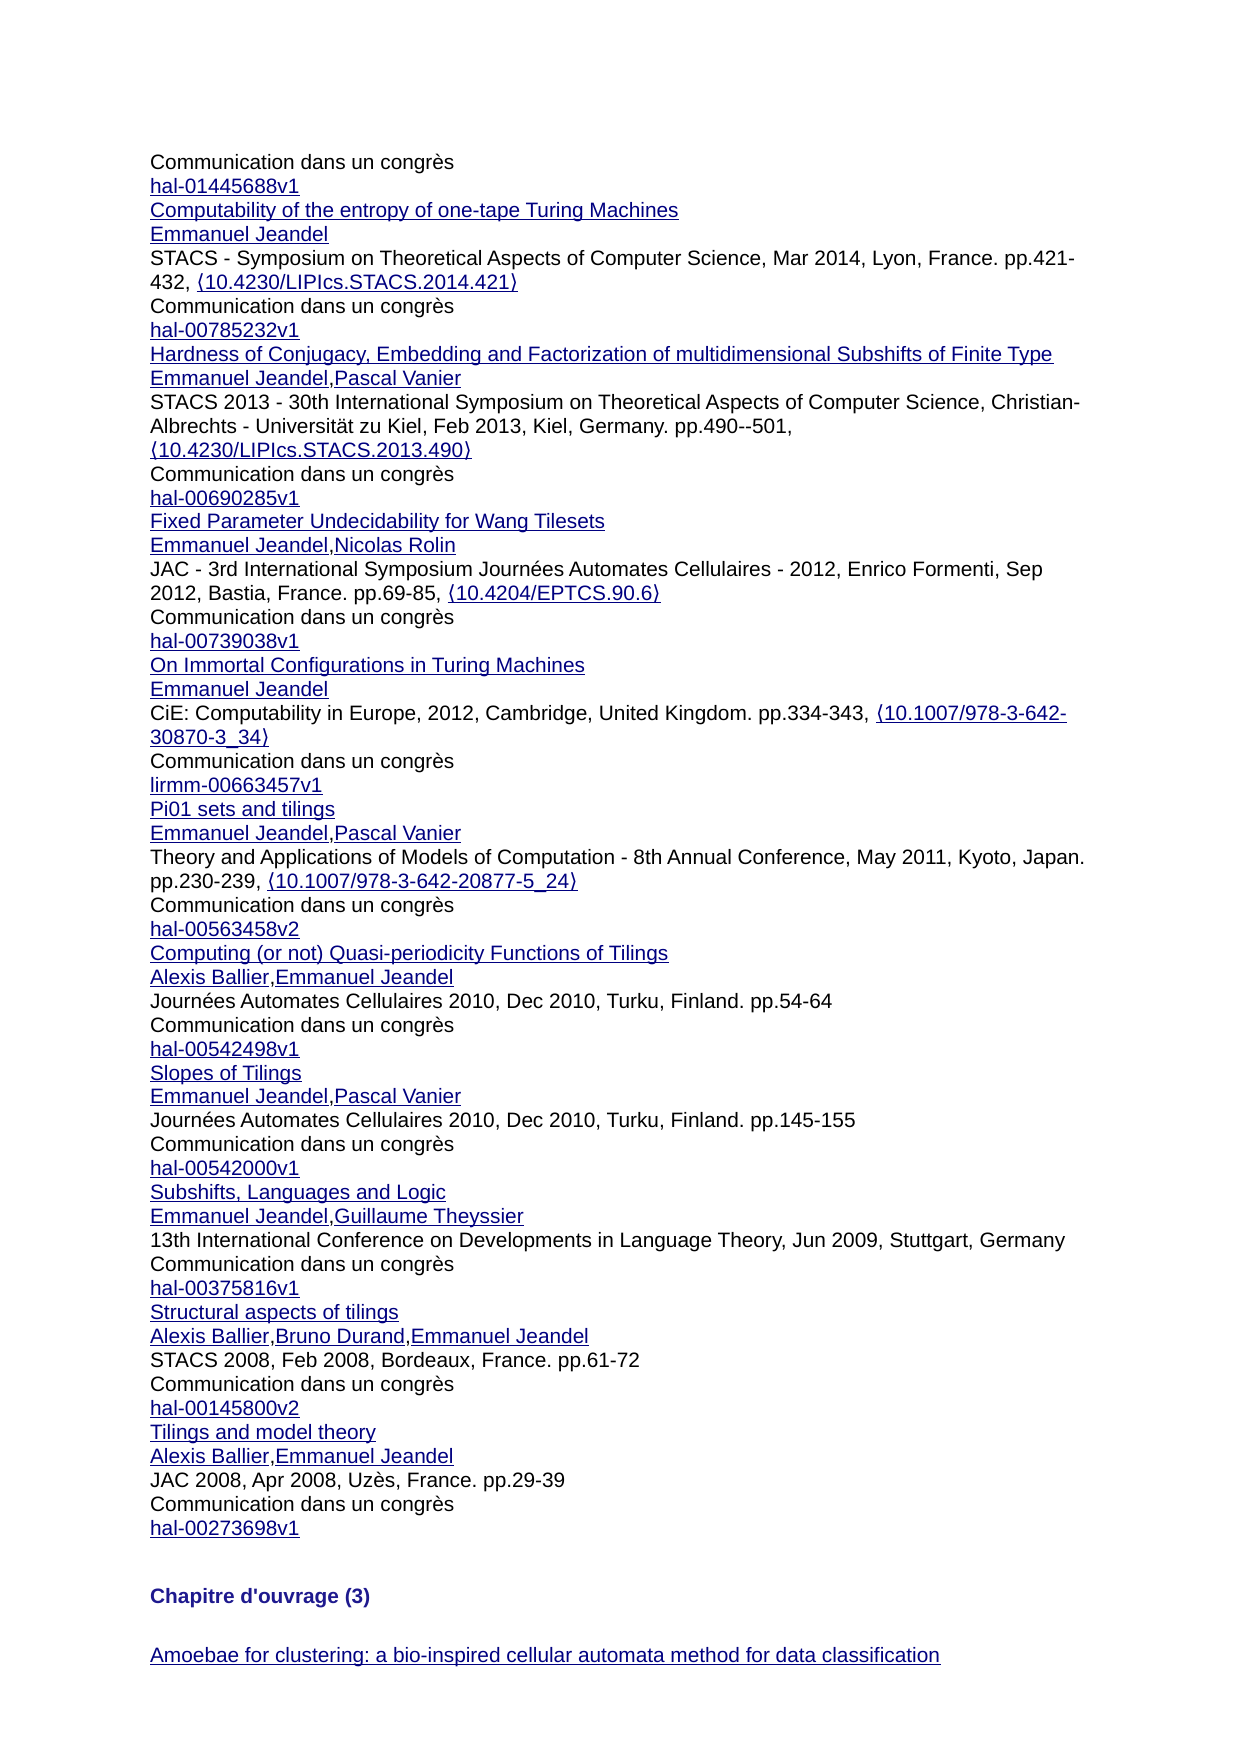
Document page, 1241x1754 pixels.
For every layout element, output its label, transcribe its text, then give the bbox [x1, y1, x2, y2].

table_cell Tilings and model theory Alexis Ballier,Emmanuel Jeandel JAC 2008, Apr 2008, Uzès, France. pp.29-39 Communication dans un congrès hal-00273698v1 [150, 1420, 1090, 1539]
table_cell Hardness of Conjugacy, Embedding and Factorization of multidimensional Subshifts of Finite Type Emmanuel Jeandel,Pascal Vanier STACS 2013 - 30th International Symposium on Theoretical Aspects of Computer Science, Christian-Albrechts - Universität zu Kiel, Feb 2013, Kiel, Germany. pp.490--501, ⟨10.4230/LIPIcs.STACS.2013.490⟩ Communication dans un congrès hal-00690285v1 [150, 342, 1090, 509]
subtitle Chapitre d'ouvrage (3) [150, 1584, 1090, 1608]
table_cell Structural aspects of tilings Alexis Ballier,Bruno Durand,Emmanuel Jeandel STACS 2008, Feb 2008, Bordeaux, France. pp.61-72 Communication dans un congrès hal-00145800v2 [150, 1300, 1090, 1420]
table_cell Subshifts, Languages and Logic Emmanuel Jeandel,Guillaume Theyssier 13th International Conference on Developments in Language Theory, Jun 2009, Stuttgart, Germany Communication dans un congrès hal-00375816v1 [150, 1180, 1090, 1300]
table_cell Pi01 sets and tilings Emmanuel Jeandel,Pascal Vanier Theory and Applications of Models of Computation - 8th Annual Conference, May 2011, Kyoto, Japan. pp.230-239, ⟨10.1007/978-3-642-20877-5_24⟩ Communication dans un congrès hal-00563458v2 [150, 797, 1090, 941]
table_cell Computing (or not) Quasi-periodicity Functions of Tilings Alexis Ballier,Emmanuel Jeandel Journées Automates Cellulaires 2010, Dec 2010, Turku, Finland. pp.54-64 Communication dans un congrès hal-00542498v1 [150, 941, 1090, 1060]
table_cell Communication dans un congrès hal-01445688v1 [150, 150, 1090, 198]
table_cell Slopes of Tilings Emmanuel Jeandel,Pascal Vanier Journées Automates Cellulaires 2010, Dec 2010, Turku, Finland. pp.145-155 Communication dans un congrès hal-00542000v1 [150, 1060, 1090, 1180]
table_cell Fixed Parameter Undecidability for Wang Tilesets Emmanuel Jeandel,Nicolas Rolin JAC - 3rd International Symposium Journées Automates Cellulaires - 2012, Enrico Formenti, Sep 2012, Bastia, France. pp.69-85, ⟨10.4204/EPTCS.90.6⟩ Communication dans un congrès hal-00739038v1 [150, 509, 1090, 653]
table_cell On Immortal Configurations in Turing Machines Emmanuel Jeandel CiE: Computability in Europe, 2012, Cambridge, United Kingdom. pp.334-343, ⟨10.1007/978-3-642-30870-3_34⟩ Communication dans un congrès lirmm-00663457v1 [150, 653, 1090, 797]
table_header Amoebae for clustering: a bio-inspired cellular automata method for data classification [150, 1643, 1090, 1667]
table_cell Computability of the entropy of one-tape Turing Machines Emmanuel Jeandel STACS - Symposium on Theoretical Aspects of Computer Science, Mar 2014, Lyon, France. pp.421-432, ⟨10.4230/LIPIcs.STACS.2014.421⟩ Communication dans un congrès hal-00785232v1 [150, 198, 1090, 342]
